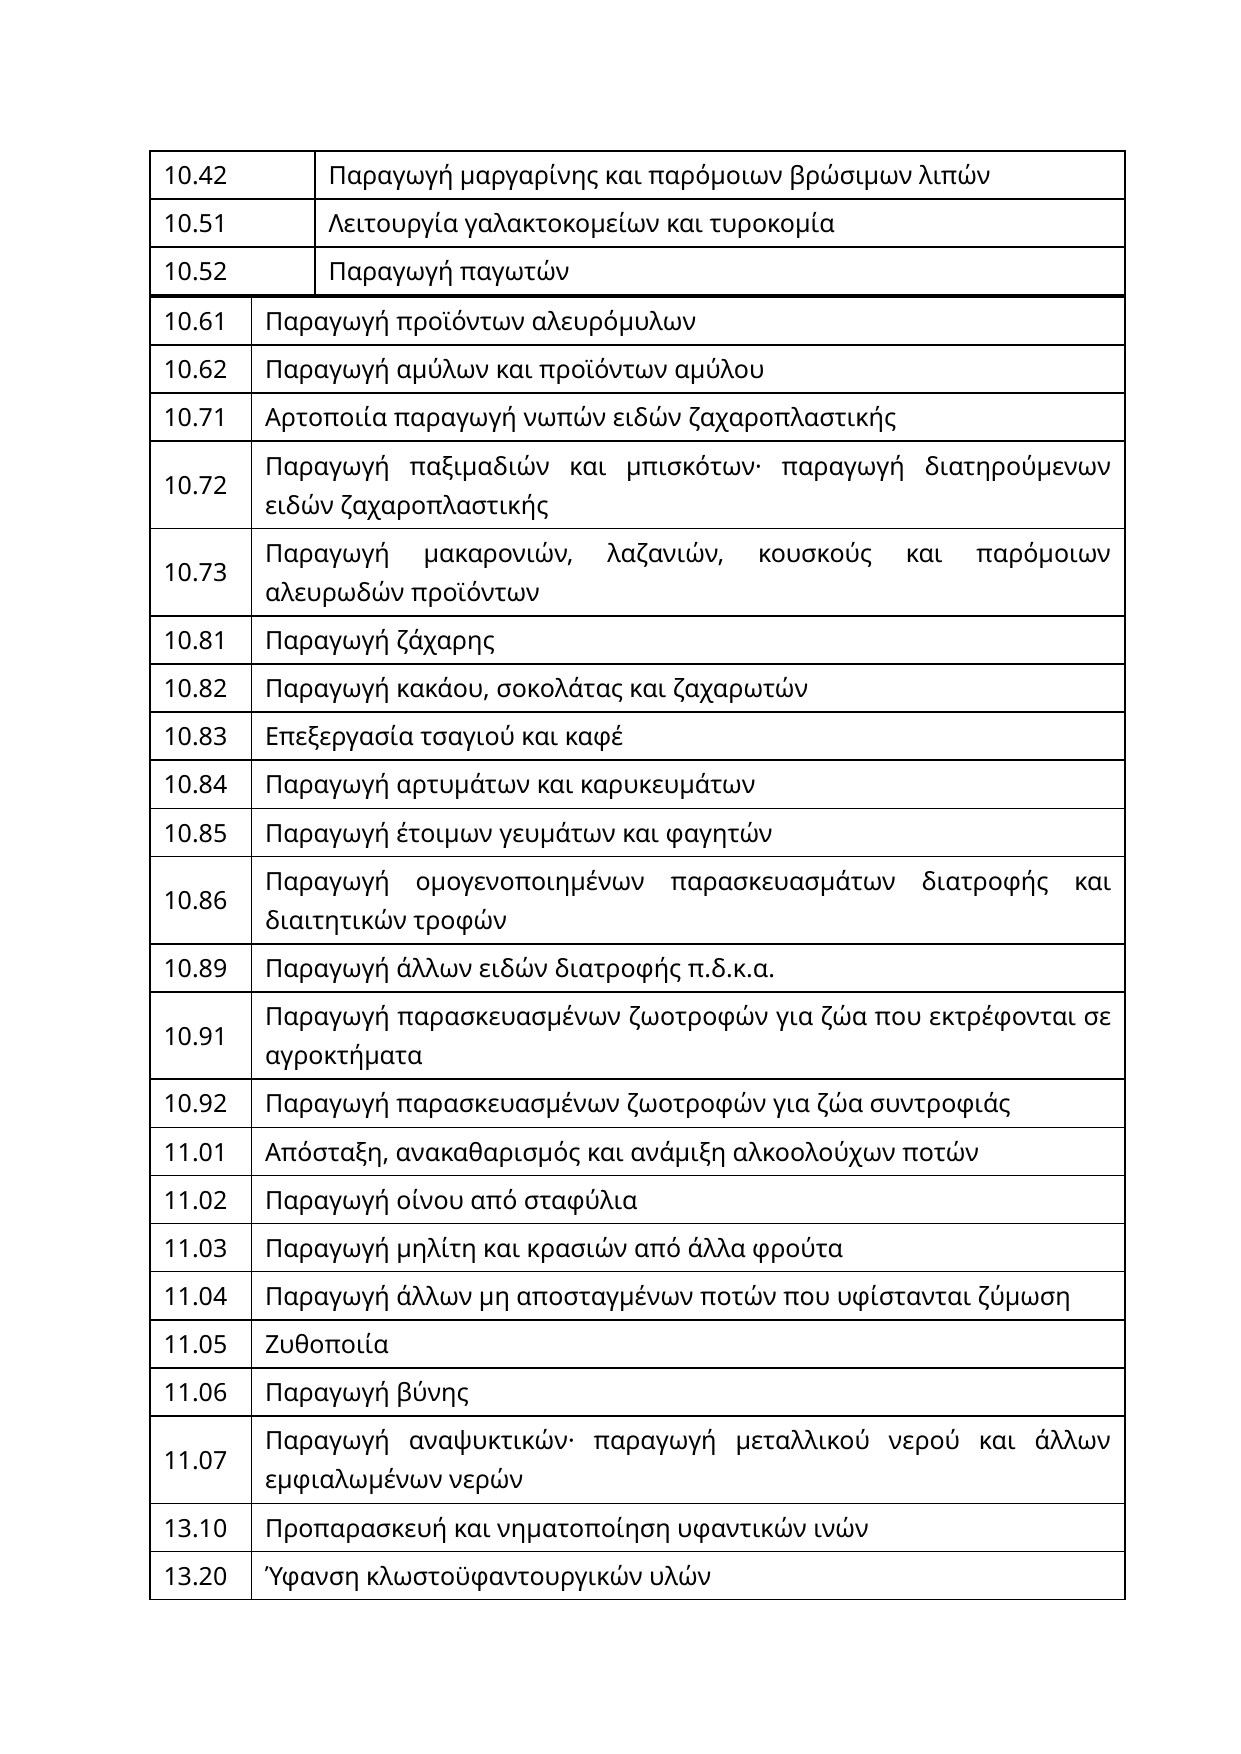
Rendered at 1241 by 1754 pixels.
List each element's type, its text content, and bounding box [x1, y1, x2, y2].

table_cell 10.89 [151, 945, 251, 991]
table_cell 10.85 [151, 809, 251, 856]
table_cell 11.07 [151, 1417, 251, 1502]
table_cell Απόσταξη, ανακαθαρισμός και ανάμιξη αλκοολούχων ποτών [252, 1128, 1124, 1174]
table_cell 11.04 [151, 1272, 251, 1319]
table_cell Παραγωγή ζάχαρης [252, 617, 1124, 663]
table_cell Παραγωγή ομογενοποιημένων παρασκευασμάτων διατροφής και διαιτητικών τροφών [252, 857, 1124, 943]
table_cell Παραγωγή έτοιμων γευμάτων και φαγητών [252, 809, 1124, 856]
table_cell 10.92 [151, 1080, 251, 1126]
table_cell 13.10 [151, 1504, 251, 1551]
table_cell Παραγωγή αρτυμάτων και καρυκευμάτων [252, 761, 1124, 807]
table_cell Προπαρασκευή και νηματοποίηση υφαντικών ινών [252, 1504, 1124, 1551]
table_cell 10.42 [151, 152, 314, 198]
table_cell Παραγωγή οίνου από σταφύλια [252, 1176, 1124, 1223]
table_header Παραγωγή προϊόντων αλευρόμυλων [252, 298, 1124, 344]
table_cell Παραγωγή παγωτών [316, 248, 1124, 294]
table_cell Παραγωγή αναψυκτικών· παραγωγή μεταλλικού νερού και άλλων εμφιαλωμένων νερών [252, 1417, 1124, 1502]
table_cell 11.03 [151, 1224, 251, 1271]
table_cell Παραγωγή παρασκευασμένων ζωοτροφών για ζώα συντροφιάς [252, 1080, 1124, 1126]
table_cell Παραγωγή παρασκευασμένων ζωοτροφών για ζώα που εκτρέφονται σε αγροκτήματα [252, 993, 1124, 1078]
table_cell Παραγωγή μηλίτη και κρασιών από άλλα φρούτα [252, 1224, 1124, 1271]
table_cell Παραγωγή άλλων μη αποσταγμένων ποτών που υφίστανται ζύμωση [252, 1272, 1124, 1319]
table_cell Ζυθοποιία [252, 1321, 1124, 1367]
table_cell 10.72 [151, 442, 251, 528]
table_cell 10.83 [151, 713, 251, 759]
table_cell Παραγωγή μαργαρίνης και παρόμοιων βρώσιμων λιπών [316, 152, 1124, 198]
table_cell 10.52 [151, 248, 314, 294]
table_cell Παραγωγή μακαρονιών, λαζανιών, κουσκούς και παρόμοιων αλευρωδών προϊόντων [252, 529, 1124, 615]
table_cell Παραγωγή κακάου, σοκολάτας και ζαχαρωτών [252, 665, 1124, 711]
table_cell Παραγωγή παξιμαδιών και μπισκότων· παραγωγή διατηρούμενων ειδών ζαχαροπλαστικής [252, 442, 1124, 528]
table_cell Παραγωγή άλλων ειδών διατροφής π.δ.κ.α. [252, 945, 1124, 991]
table_cell 10.73 [151, 529, 251, 615]
table_cell 10.91 [151, 993, 251, 1078]
table_cell 11.05 [151, 1321, 251, 1367]
table_cell 11.01 [151, 1128, 251, 1174]
table_header 10.61 [151, 298, 251, 344]
table_cell 13.20 [151, 1552, 251, 1599]
table_cell 10.86 [151, 857, 251, 943]
table_cell 10.84 [151, 761, 251, 807]
table_cell 10.71 [151, 394, 251, 440]
table_cell Παραγωγή αμύλων και προϊόντων αμύλου [252, 346, 1124, 392]
table_cell 10.82 [151, 665, 251, 711]
table_cell Επεξεργασία τσαγιού και καφέ [252, 713, 1124, 759]
table_cell 10.51 [151, 200, 314, 246]
table_cell Ύφανση κλωστοϋφαντουργικών υλών [252, 1552, 1124, 1599]
table_cell Παραγωγή βύνης [252, 1369, 1124, 1415]
table_cell Λειτουργία γαλακτοκομείων και τυροκομία [316, 200, 1124, 246]
table_cell 10.62 [151, 346, 251, 392]
table_cell Αρτοποιία παραγωγή νωπών ειδών ζαχαροπλαστικής [252, 394, 1124, 440]
table_cell 11.02 [151, 1176, 251, 1223]
table_cell 10.81 [151, 617, 251, 663]
table_cell 11.06 [151, 1369, 251, 1415]
